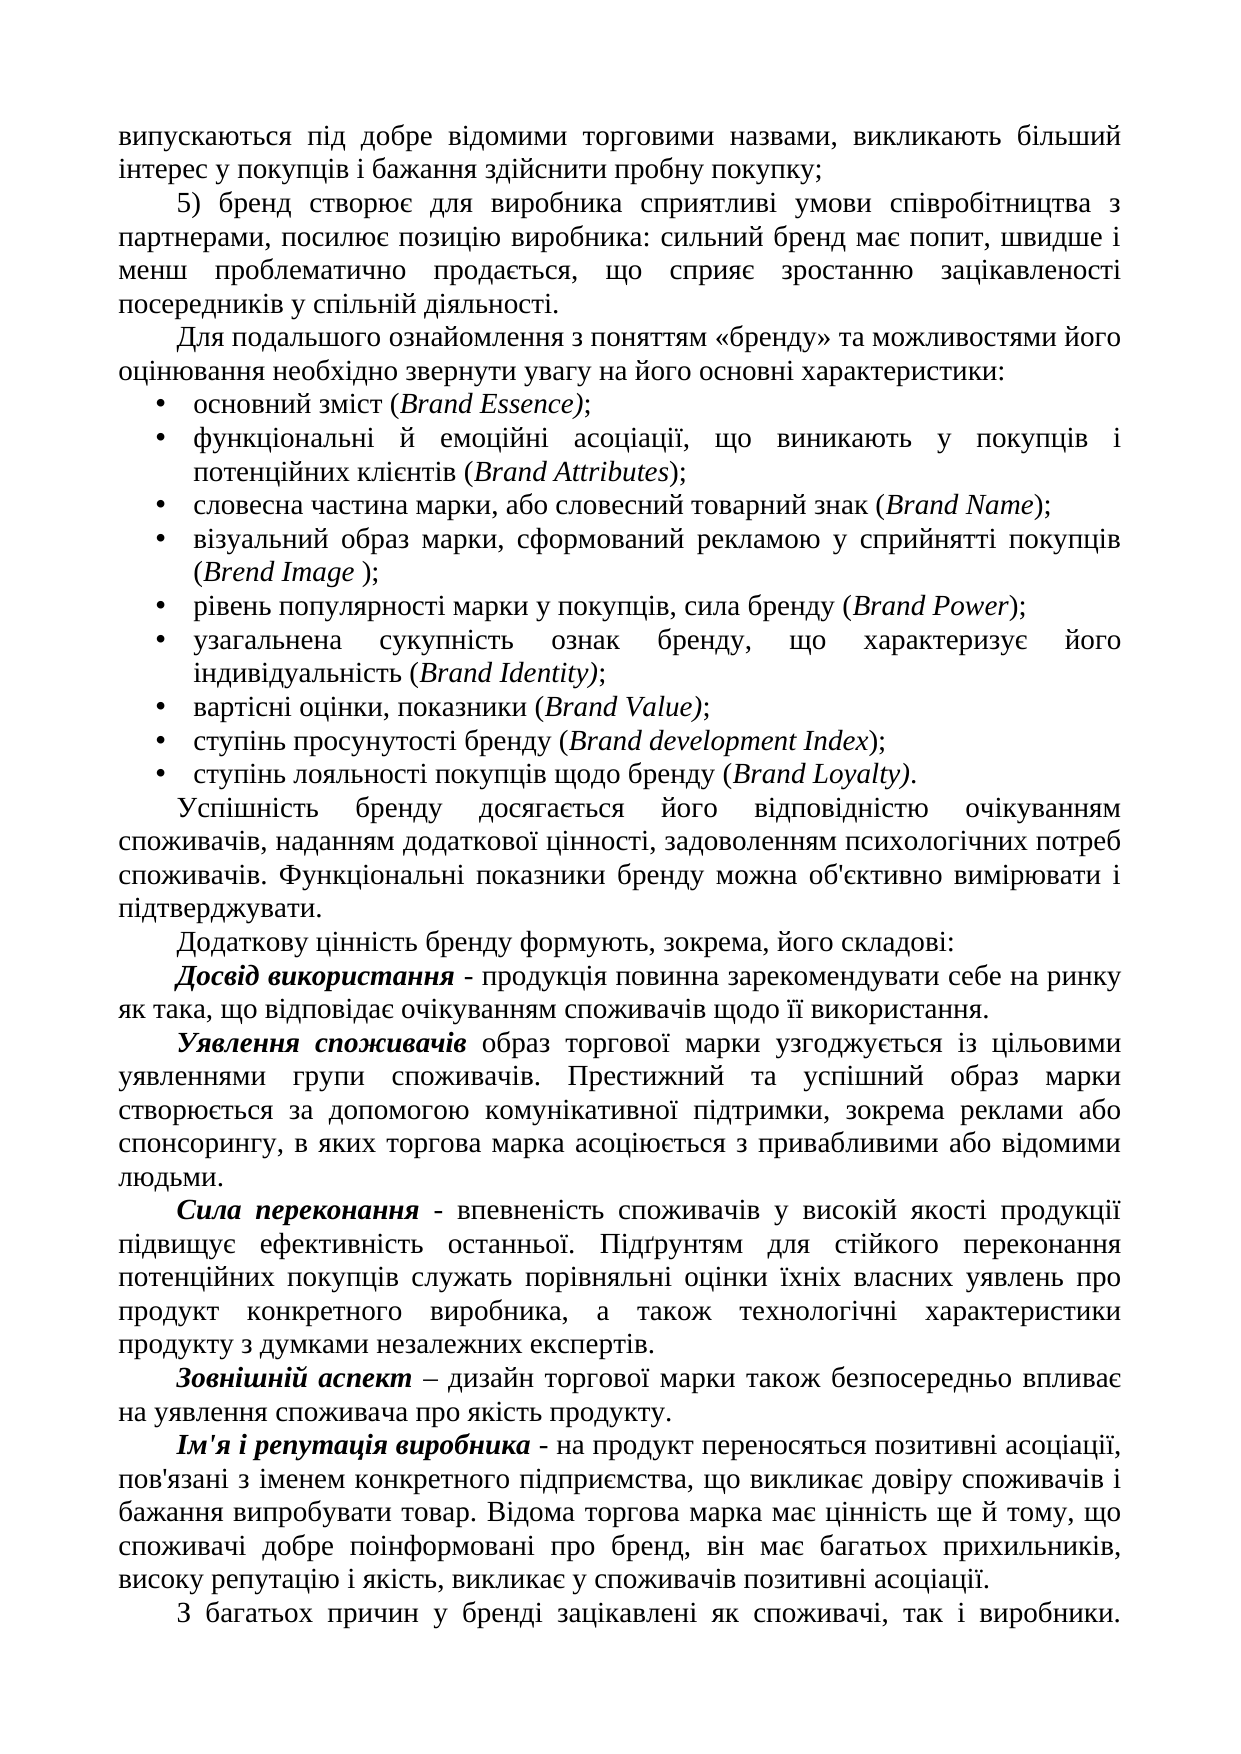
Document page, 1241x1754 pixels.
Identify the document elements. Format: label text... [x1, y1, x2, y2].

text Зовнішній аспект – дизайн торгової марки також безпосередньо впливає на уявлення споживача про якість продукту. [118, 1360, 1122, 1427]
text 5) бренд створює для виробника сприятливі умови співробітництва з партнерами, посилює позицію виробника: сильний бренд має попит, швидше і менш проблематично продається, що сприяє зростанню зацікавленості посередників у спільній діяльності. [118, 185, 1122, 319]
list візуальний образ марки, сформований рекламою у сприйнятті покупців (Brend Image ); [156, 521, 1122, 588]
list словесна частина марки, або словесний товарний знак (Brand Name); [156, 487, 1122, 521]
text Досвід використання - продукція повинна зарекомендувати себе на ринку як така, що відповідає очікуванням споживачів щодо її використання. [118, 958, 1122, 1025]
list основний зміст (Brand Essence); [156, 386, 1122, 420]
list функціональні й емоційні асоціації, що виникають у покупців і потенційних клієнтів (Brand Attributes); [156, 420, 1122, 487]
text Додаткову цінність бренду формують, зокрема, його складові: [118, 924, 1122, 958]
list вартісні оцінки, показники (Brand Value); [156, 689, 1122, 723]
text Успішність бренду досягається його відповідністю очікуванням споживачів, наданням додаткової цінності, задоволенням психологічних потреб споживачів. Функціональні показники бренду можна об'єктивно вимірювати і підтверджувати. [118, 790, 1122, 924]
text Сила переконання - впевненість споживачів у високій якості продукції підвищує ефективність останньої. Підґрунтям для стійкого переконання потенційних покупців служать порівняльні оцінки їхніх власних уявлень про продукт конкретного виробника, а також технологічні характеристики продукту з думками незалежних експертів. [118, 1192, 1122, 1360]
list ступінь просунутості бренду (Brand development Index); [156, 723, 1122, 756]
list рівень популярності марки у покупців, сила бренду (Brand Power); [156, 588, 1122, 622]
text З багатьох причин у бренді зацікавлені як споживачі, так і виробники. [118, 1595, 1122, 1628]
text Уявлення споживачів образ торгової марки узгоджується із цільовими уявленнями групи споживачів. Престижний та успішний образ марки створюється за допомогою комунікативної підтримки, зокрема реклами або спонсорингу, в яких торгова марка асоціюється з привабливими або відомими людьми. [118, 1025, 1122, 1192]
list узагальнена сукупність ознак бренду, що характеризує його індивідуальність (Brand Identity); [156, 622, 1122, 689]
list ступінь лояльності покупців щодо бренду (Brand Loyalty). [156, 756, 1122, 790]
text Ім'я і репутація виробника - на продукт переносяться позитивні асоціації, пов'язані з іменем конкретного підприємства, що викликає довіру споживачів і бажання випробувати товар. Відома торгова марка має цінність ще й тому, що споживачі добре поінформовані про бренд, він має багатьох прихильників, високу репутацію і якість, викликає у споживачів позитивні асоціації. [118, 1427, 1122, 1595]
text Для подальшого ознайомлення з поняттям «бренду» та можливостями його оцінювання необхідно звернути увагу на його основні характеристики: [118, 319, 1122, 386]
text випускаються під добре відомими торговими назвами, викликають більший інтерес у покупців і бажання здійснити пробну покупку; [118, 118, 1122, 185]
